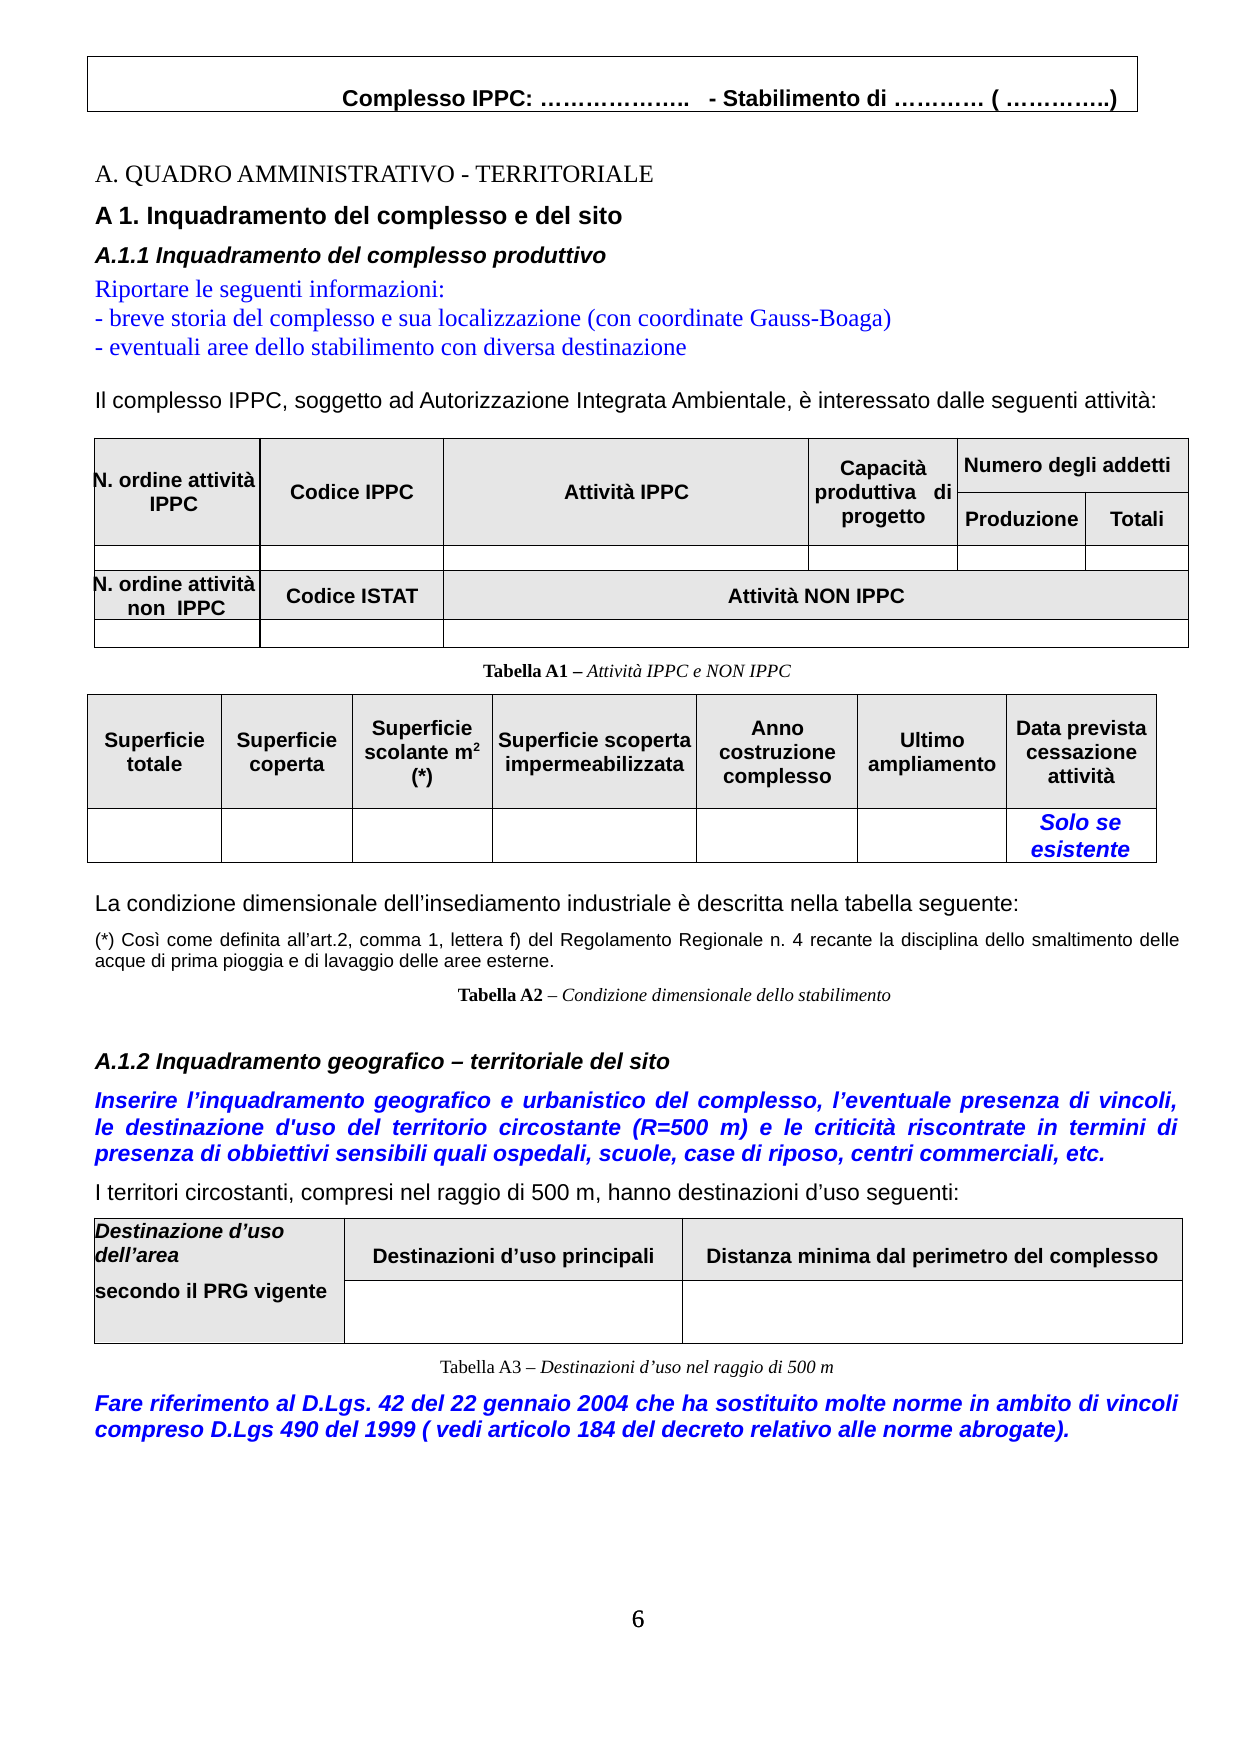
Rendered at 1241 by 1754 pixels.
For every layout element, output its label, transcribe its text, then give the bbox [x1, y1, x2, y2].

table_cell [261, 620, 443, 647]
subtitle A.1.1 Inquadramento del complesso produttivo [94, 242, 1181, 268]
table_cell [697, 809, 857, 862]
table_cell [1086, 546, 1188, 570]
table_cell Attività NON IPPC [444, 571, 1188, 619]
table_header Superficie scoperta impermeabilizzata [493, 695, 696, 808]
subtitle A.1.2 Inquadramento geografico – territoriale del sito [94, 1048, 1181, 1074]
table_cell [261, 546, 443, 570]
table_header Destinazione d’uso dell’area secondo il PRG vigente [95, 1219, 344, 1342]
table_cell [444, 546, 808, 570]
text Tabella A2 – Condizione dimensionale dello stabilimento [169, 984, 1181, 1006]
text (*) Così come definita all’art.2, comma 1, lettera f) del Regolamento Regionale n. 4 recante la disciplina dello smaltimento delle acque di prima pioggia e di lavaggio delle aree esterne. [94, 928, 1181, 971]
table_header Distanza minima dal perimetro del complesso [683, 1219, 1182, 1280]
text - breve storia del complesso e sua localizzazione (con coordinate Gauss-Boaga) [94, 303, 1181, 332]
table_cell [88, 809, 221, 862]
table_header Data prevista cessazione attività [1007, 695, 1156, 808]
text A. QUADRO AMMINISTRATIVO - TERRITORIALE [94, 159, 1181, 188]
text Tabella A3 – Destinazioni d’uso nel raggio di 500 m [94, 1356, 1181, 1378]
table_cell Totali [1086, 493, 1188, 545]
text Fare riferimento al D.Lgs. 42 del 22 gennaio 2004 che ha sostituito molte norme in ambito di vincoli compreso D.Lgs 490 del 1999 ( vedi articolo 184 del decreto relativo alle norme abrogate). [94, 1390, 1181, 1443]
text I territori circostanti, compresi nel raggio di 500 m, hanno destinazioni d’uso seguenti: [94, 1179, 1181, 1205]
text Inserire l’inquadramento geografico e urbanistico del complesso, l’eventuale presenza di vincoli, le destinazione d'uso del territorio circostante (R=500 m) e le criticità riscontrate in termini di presenza di obbiettivi sensibili quali ospedali, scuole, case di riposo, centri commerciali, etc. [94, 1087, 1181, 1166]
table_header Anno costruzione complesso [697, 695, 857, 808]
text La condizione dimensionale dell’insediamento industriale è descritta nella tabella seguente: [94, 889, 1181, 916]
table_cell [493, 809, 696, 862]
table_header Attività IPPC [444, 439, 808, 545]
table_cell [809, 546, 957, 570]
text Il complesso IPPC, soggetto ad Autorizzazione Integrata Ambientale, è interessato dalle seguenti attività: [94, 387, 1181, 413]
table_cell [858, 809, 1006, 862]
table_header Destinazioni d’uso principali [345, 1219, 682, 1280]
table_header Codice IPPC [261, 439, 443, 545]
table_cell Solo se esistente [1007, 809, 1156, 862]
table_cell [95, 620, 259, 647]
subtitle A 1. Inquadramento del complesso e del sito [94, 201, 1181, 229]
table_cell [444, 620, 1188, 647]
table_cell [345, 1281, 682, 1342]
table_cell [683, 1281, 1182, 1342]
table_cell Produzione [958, 493, 1085, 545]
text - eventuali aree dello stabilimento con diversa destinazione [94, 332, 1181, 361]
table_cell N. ordine attività non IPPC [95, 571, 259, 619]
table_header Numero degli addetti [958, 439, 1188, 492]
table_header Superficie scolante m2 (*) [353, 695, 492, 808]
table_header Capacità produttiva di progetto [809, 439, 957, 545]
table_cell [353, 809, 492, 862]
table_cell Codice ISTAT [261, 571, 443, 619]
table_header Ultimo ampliamento [858, 695, 1006, 808]
table_header Superficie coperta [222, 695, 352, 808]
table_header N. ordine attività IPPC [95, 439, 259, 545]
table_cell [222, 809, 352, 862]
table_cell [95, 546, 259, 570]
table_cell [958, 546, 1085, 570]
text Tabella A1 – Attività IPPC e NON IPPC [94, 660, 1181, 682]
table_header Superficie totale [88, 695, 221, 808]
text Riportare le seguenti informazioni: [94, 274, 1181, 303]
